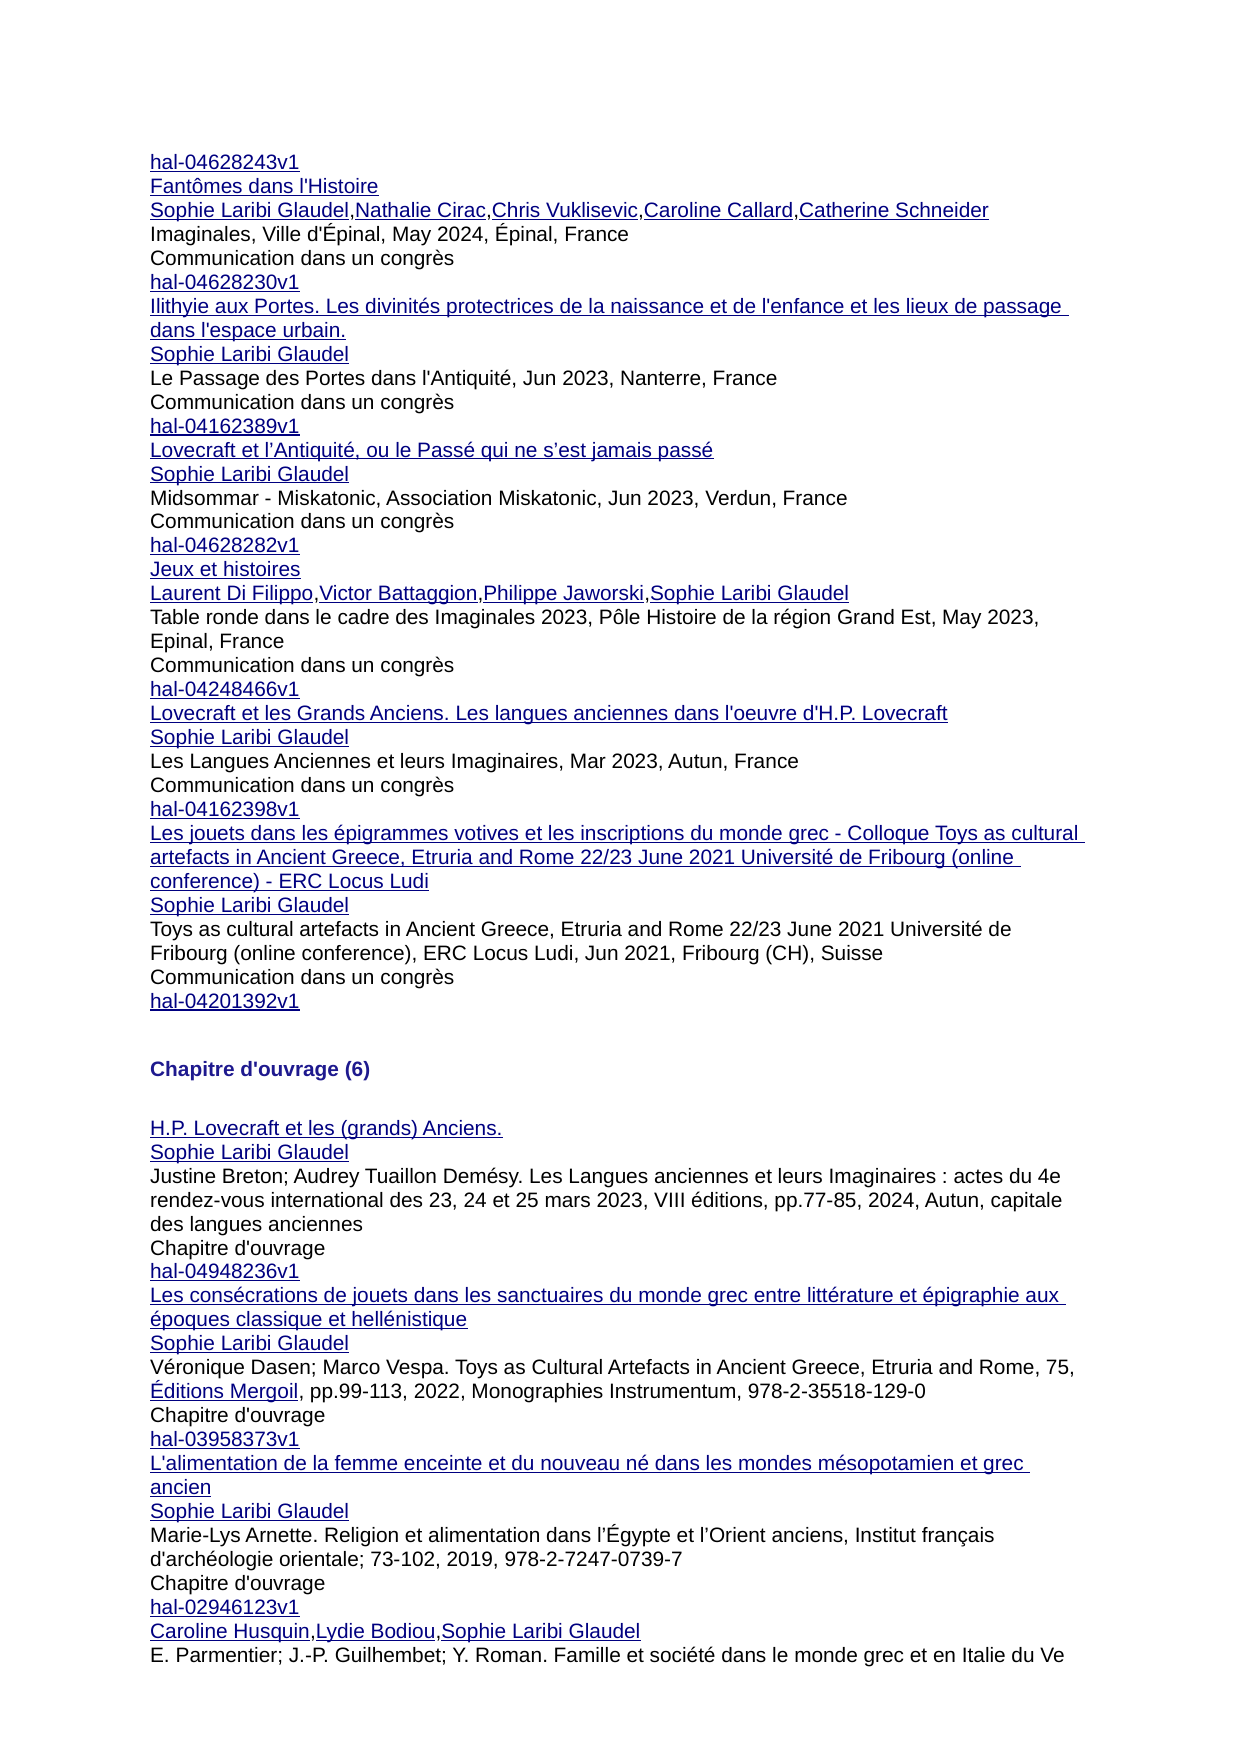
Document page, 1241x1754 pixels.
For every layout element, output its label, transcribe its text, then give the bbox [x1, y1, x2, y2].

table_header H.P. Lovecraft et les (grands) Anciens. Sophie Laribi Glaudel Justine Breton; Audrey Tuaillon Demésy. Les Langues anciennes et leurs Imaginaires : actes du 4e rendez-vous international des 23, 24 et 25 mars 2023, VIII éditions, pp.77-85, 2024, Autun, capitale des langues anciennes Chapitre d'ouvrage hal-04948236v1 [150, 1116, 1090, 1283]
table_cell hal-04628243v1 [150, 150, 1090, 174]
table_cell Les jouets dans les épigrammes votives et les inscriptions du monde grec - Colloque Toys as cultural artefacts in Ancient Greece, Etruria and Rome 22/23 June 2021 Université de Fribourg (online conference) - ERC Locus Ludi Sophie Laribi Glaudel Toys as cultural artefacts in Ancient Greece, Etruria and Rome 22/23 June 2021 Université de Fribourg (online conference), ERC Locus Ludi, Jun 2021, Fribourg (CH), Suisse Communication dans un congrès hal-04201392v1 [150, 821, 1090, 1012]
table_cell Ilithyie aux Portes. Les divinités protectrices de la naissance et de l'enfance et les lieux de passage dans l'espace urbain. Sophie Laribi Glaudel Le Passage des Portes dans l'Antiquité, Jun 2023, Nanterre, France Communication dans un congrès hal-04162389v1 [150, 294, 1090, 437]
table_cell « Introduction » Caroline Husquin,Lydie Bodiou,Sophie Laribi Glaudel E. Parmentier; J.-P. Guilhembet; Y. Roman. Famille et société dans le monde grec et en Italie du Ve au IIe siècle av. J.-C. : cours et sujets corrigés, Ellipses, 2017, 9782340021235 Chapitre d'ouvrage hal-02444723v1 [150, 1619, 1090, 1667]
table_cell Jeux et histoires Laurent Di Filippo,Victor Battaggion,Philippe Jaworski,Sophie Laribi Glaudel Table ronde dans le cadre des Imaginales 2023, Pôle Histoire de la région Grand Est, May 2023, Epinal, France Communication dans un congrès hal-04248466v1 [150, 557, 1090, 701]
subtitle Chapitre d'ouvrage (6) [150, 1057, 1090, 1081]
table_cell Lovecraft et l’Antiquité, ou le Passé qui ne s’est jamais passé Sophie Laribi Glaudel Midsommar - Miskatonic, Association Miskatonic, Jun 2023, Verdun, France Communication dans un congrès hal-04628282v1 [150, 438, 1090, 557]
table_cell Lovecraft et les Grands Anciens. Les langues anciennes dans l'oeuvre d'H.P. Lovecraft Sophie Laribi Glaudel Les Langues Anciennes et leurs Imaginaires, Mar 2023, Autun, France Communication dans un congrès hal-04162398v1 [150, 701, 1090, 821]
table_cell L'alimentation de la femme enceinte et du nouveau né dans les mondes mésopotamien et grec ancien Sophie Laribi Glaudel Marie-Lys Arnette. Religion et alimentation dans l’Égypte et l’Orient anciens, Institut français d'archéologie orientale; 73-102, 2019, 978-2-7247-0739-7 Chapitre d'ouvrage hal-02946123v1 [150, 1451, 1090, 1619]
table_cell Les consécrations de jouets dans les sanctuaires du monde grec entre littérature et épigraphie aux époques classique et hellénistique Sophie Laribi Glaudel Véronique Dasen; Marco Vespa. Toys as Cultural Artefacts in Ancient Greece, Etruria and Rome, 75, Éditions Mergoil, pp.99-113, 2022, Monographies Instrumentum, 978-2-35518-129-0 Chapitre d'ouvrage hal-03958373v1 [150, 1283, 1090, 1451]
table_cell Fantômes dans l'Histoire Sophie Laribi Glaudel,Nathalie Cirac,Chris Vuklisevic,Caroline Callard,Catherine Schneider Imaginales, Ville d'Épinal, May 2024, Épinal, France Communication dans un congrès hal-04628230v1 [150, 174, 1090, 294]
